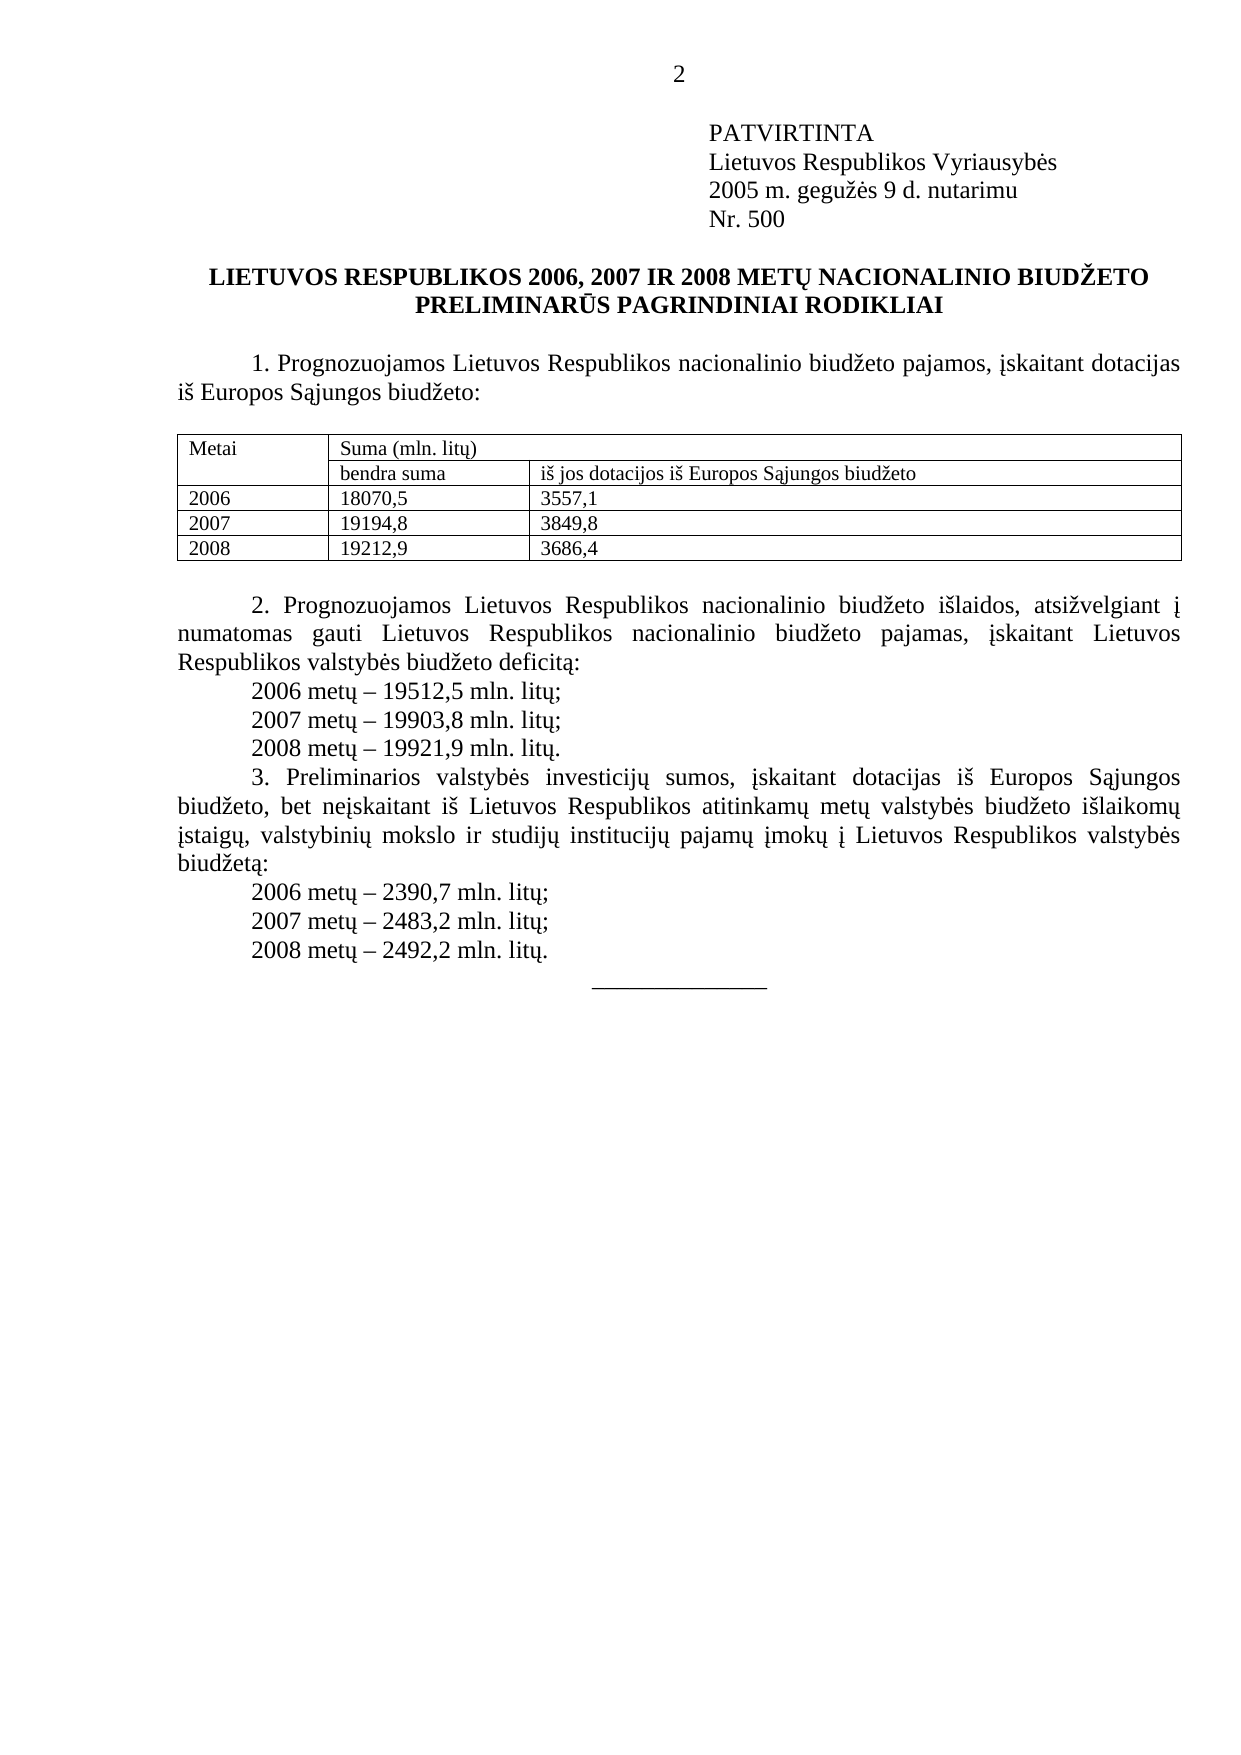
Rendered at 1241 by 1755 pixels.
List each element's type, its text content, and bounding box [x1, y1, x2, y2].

text 2006 metų – 19512,5 mln. litų; [177, 676, 1181, 705]
table_cell iš jos dotacijos iš Europos Sąjungos biudžeto [530, 461, 1181, 484]
table_cell bendra suma [329, 461, 529, 484]
text 2007 metų – 2483,2 mln. litų; [177, 906, 1181, 935]
text PATVIRTINTA [177, 118, 1181, 147]
text LIETUVOS RESPUBLIKOS 2006, 2007 IR 2008 METŲ NACIONALINIO BIUDŽETO PRELIMINARŪS PAGRINDINIAI RODIKLIAI [177, 262, 1181, 319]
table_cell 2006 [178, 486, 328, 510]
table_cell 3849,8 [530, 511, 1181, 535]
text 2. Prognozuojamos Lietuvos Respublikos nacionalinio biudžeto išlaidos, atsižvelgiant į numatomas gauti Lietuvos Respublikos nacionalinio biudžeto pajamas, įskaitant Lietuvos Respublikos valstybės biudžeto deficitą: [177, 590, 1181, 676]
text 2005 m. gegužės 9 d. nutarimu [177, 176, 1181, 204]
table_cell 18070,5 [329, 486, 529, 510]
table_cell 19212,9 [329, 536, 529, 560]
table_cell 3686,4 [530, 536, 1181, 560]
text 1. Prognozuojamos Lietuvos Respublikos nacionalinio biudžeto pajamos, įskaitant dotacijas iš Europos Sąjungos biudžeto: [177, 348, 1181, 406]
table_cell 2008 [178, 536, 328, 560]
text 3. Preliminarios valstybės investicijų sumos, įskaitant dotacijas iš Europos Sąjungos biudžeto, bet neįskaitant iš Lietuvos Respublikos atitinkamų metų valstybės biudžeto išlaikomų įstaigų, valstybinių mokslo ir studijų institucijų pajamų įmokų į Lietuvos Respublikos valstybės biudžetą: [177, 762, 1181, 877]
table_header Metai [178, 435, 328, 484]
text 2007 metų – 19903,8 mln. litų; [177, 705, 1181, 733]
text 2006 metų – 2390,7 mln. litų; [177, 877, 1181, 906]
table_cell 2007 [178, 511, 328, 535]
text Nr. 500 [177, 204, 1181, 233]
table_cell 19194,8 [329, 511, 529, 535]
table_header Suma (mln. litų) [329, 435, 1181, 459]
text 2008 metų – 19921,9 mln. litų. [177, 733, 1181, 762]
text ______________ [177, 963, 1181, 992]
text Lietuvos Respublikos Vyriausybės [177, 147, 1181, 176]
text 2008 metų – 2492,2 mln. litų. [177, 935, 1181, 963]
table_cell 3557,1 [530, 486, 1181, 510]
